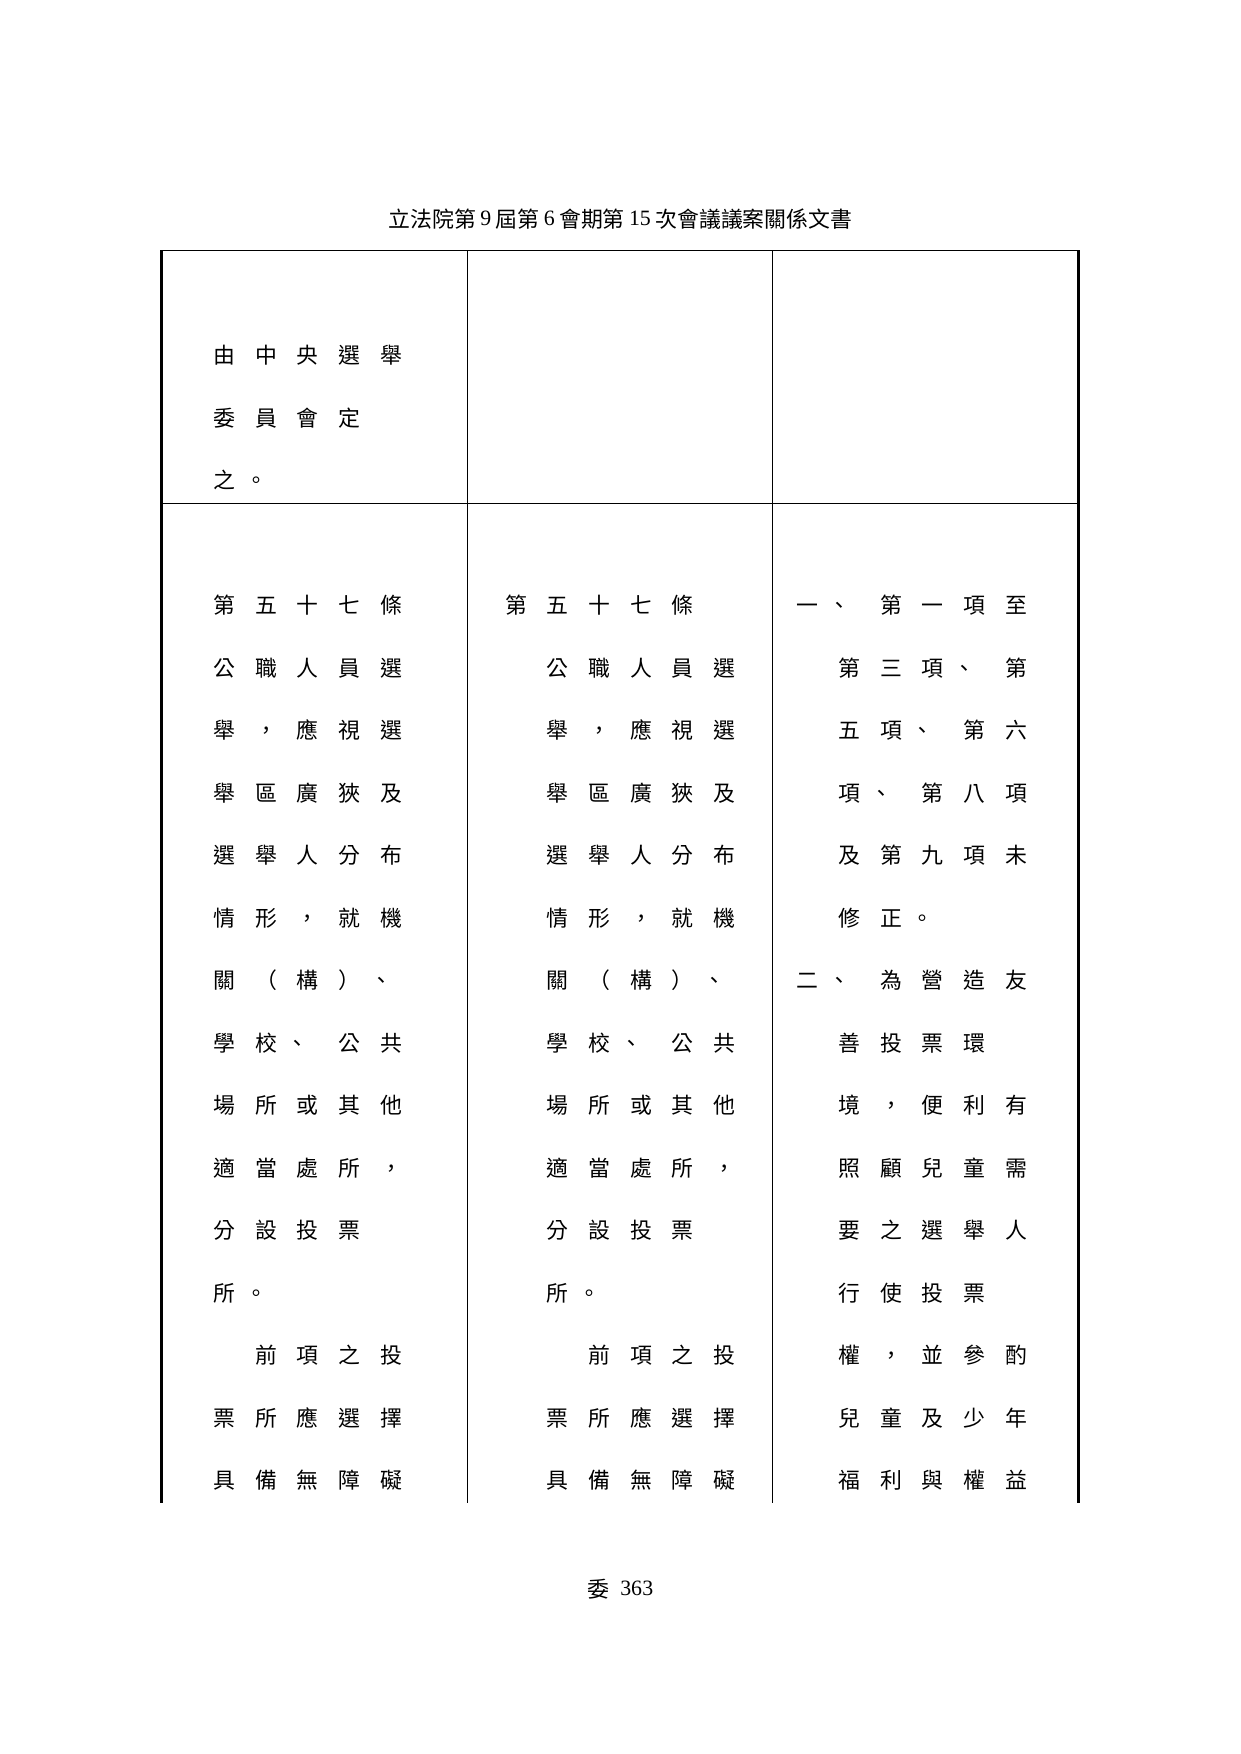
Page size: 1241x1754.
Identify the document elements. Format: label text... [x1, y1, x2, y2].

table_cell [773, 251, 1077, 503]
table_cell [468, 251, 772, 503]
table_cell 第五十七條 公職人員選舉，應視選舉區廣狹及選舉人分布情形，就機關（構）、學校、公共場所或其他適當處所，分設投票所。 前項之投票所應選擇具備無障礙 [163, 504, 467, 1503]
table_cell 由中央選舉委員會定之。 [163, 251, 467, 503]
table_cell 一、第一項至第三項、第五項、第六項、第八項及第九項未修正。 二、為營造友善投票環境，便利有照顧兒童需要之選舉人行使投票權，並參酌兒童及少年福利與權益 [773, 504, 1077, 1503]
table_cell 第五十七條 公職人員選舉，應視選舉區廣狹及選舉人分布情形，就機關（構）、學校、公共場所或其他適當處所，分設投票所。 前項之投票所應選擇具備無障礙 [468, 504, 772, 1503]
